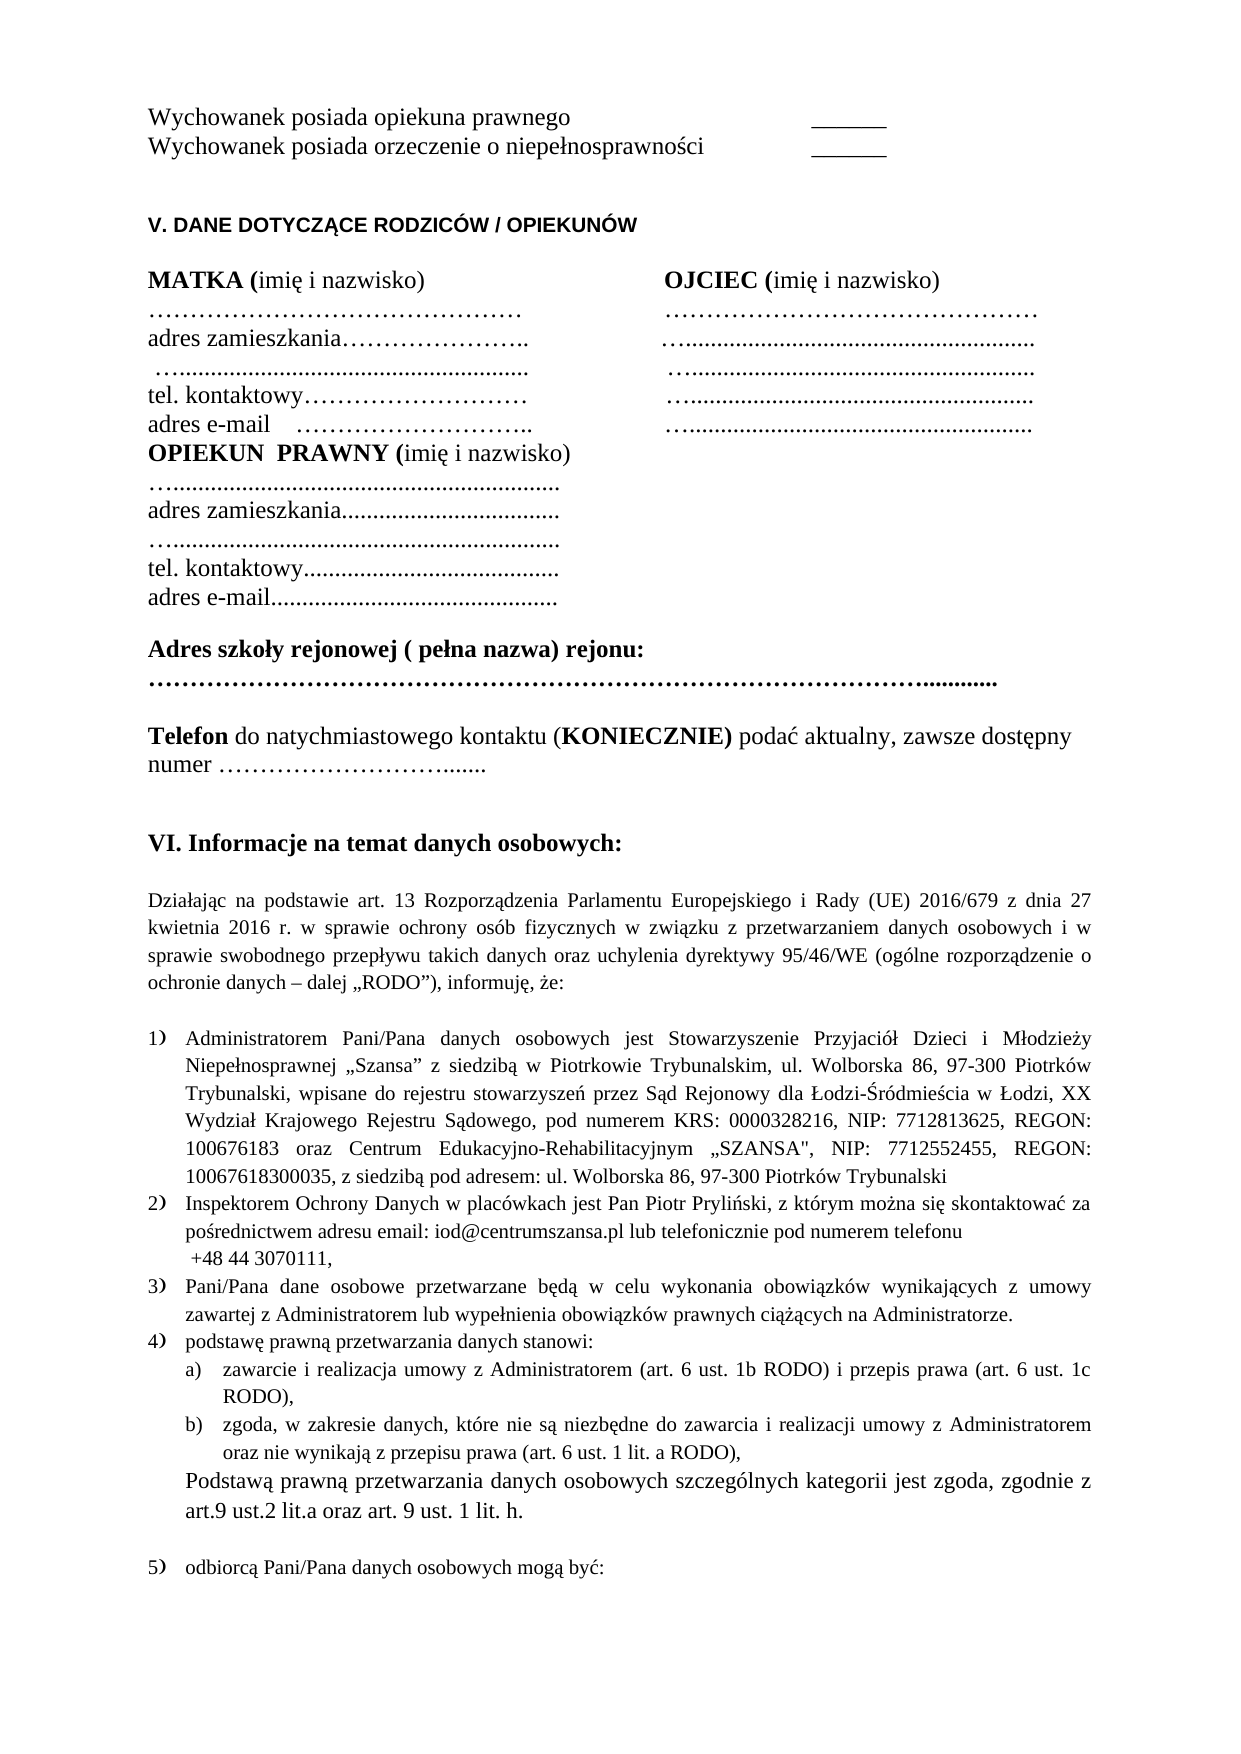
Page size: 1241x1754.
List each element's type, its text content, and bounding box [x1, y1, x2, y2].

text adres e-mail ……………………….. …....................................................... [148, 409, 1092, 438]
text tel. kontaktowy……………………… …....................................................... [148, 380, 1092, 409]
text MATKA (imię i nazwisko) OJCIEC (imię i nazwisko) [148, 265, 1092, 294]
text +48 44 3070111, [185, 1246, 1092, 1270]
text ….............................................................. [148, 524, 1092, 553]
text adres zamieszkania………………… .. …........................................................ [148, 323, 1092, 352]
text adres zamieszkania................................... [148, 495, 1092, 524]
text ….............................................................. [148, 467, 1092, 495]
list Administratorem Pani/Pana danych osobowych jest Stowarzyszenie Przyjaciół Dzieci i Młodzieży Niepełnosprawnej „Szansa” z siedzibą w Piotrkowie Trybunalskim, ul. Wolborska 86, 97-300 Piotrków Trybunalski, wpisane do rejestru stowarzyszeń przez Sąd Rejonowy dla Łodzi-Śródmieścia w Łodzi, XX Wydział Krajowego Rejestru Sądowego, pod numerem KRS: 0000328216, NIP: 7712813625, REGON: 100676183 oraz Centrum Edukacyjno-Rehabilitacyjnym „SZANSA", NIP: 7712552455, REGON: 10067618300035, z siedzibą pod adresem: ul. Wolborska 86, 97-300 Piotrków Trybunalski [148, 1026, 1092, 1188]
text VI. Informacje na temat danych osobowych: [148, 828, 1092, 857]
text Podstawą prawną przetwarzania danych osobowych szczególnych kategorii jest zgoda, zgodnie z art.9 ust.2 lit.a oraz art. 9 ust. 1 lit. h. [185, 1467, 1092, 1524]
list odbiorcą Pani/Pana danych osobowych mogą być: [148, 1555, 1092, 1579]
text Wychowanek posiada opiekuna prawnego ______ [148, 102, 1092, 131]
list zgoda, w zakresie danych, które nie są niezbędne do zawarcia i realizacji umowy z Administratorem oraz nie wynikają z przepisu prawa (art. 6 ust. 1 lit. a RODO), [185, 1412, 1092, 1464]
text adres e-mail.............................................. [148, 582, 1092, 610]
text tel. kontaktowy......................................... [148, 553, 1092, 582]
text Działając na podstawie art. 13 Rozporządzenia Parlamentu Europejskiego i Rady (UE) 2016/679 z dnia 27 kwietnia 2016 r. w sprawie ochrony osób fizycznych w związku z przetwarzaniem danych osobowych i w sprawie swobodnego przepływu takich danych oraz uchylenia dyrektywy 95/46/WE (ogólne rozporządzenie o ochronie danych – dalej „RODO”), informuję, że: [148, 887, 1092, 994]
text V. DANE DOTYCZĄCE RODZICÓW / OPIEKUNÓW [148, 213, 1092, 237]
text …........................................................ …....................................................... [148, 352, 1092, 380]
list Inspektorem Ochrony Danych w placówkach jest Pan Piotr Pryliński, z którym można się skontaktować za pośrednictwem adresu email: iod@centrumszansa.pl lub telefonicznie pod numerem telefonu [148, 1191, 1092, 1243]
list podstawę prawną przetwarzania danych stanowi: [148, 1329, 1092, 1353]
list zawarcie i realizacja umowy z Administratorem (art. 6 ust. 1b RODO) i przepis prawa (art. 6 ust. 1c RODO), [185, 1357, 1092, 1408]
text Adres szkoły rejonowej ( pełna nazwa) rejonu: [148, 634, 1092, 663]
text ……………………………………… ……………………………………… [148, 294, 1092, 323]
text OPIEKUN PRAWNY (imię i nazwisko) [148, 438, 1092, 467]
text Wychowanek posiada orzeczenie o niepełnosprawności ______ [148, 131, 1092, 160]
list Pani/Pana dane osobowe przetwarzane będą w celu wykonania obowiązków wynikających z umowy zawartej z Administratorem lub wypełnienia obowiązków prawnych ciążących na Administratorze. [148, 1274, 1092, 1326]
text …………………………………………………………………………………............ [148, 663, 1092, 692]
text Telefon do natychmiastowego kontaktu (KONIECZNIE) podać aktualny, zawsze dostępny numer ………………………....... [148, 721, 1092, 778]
